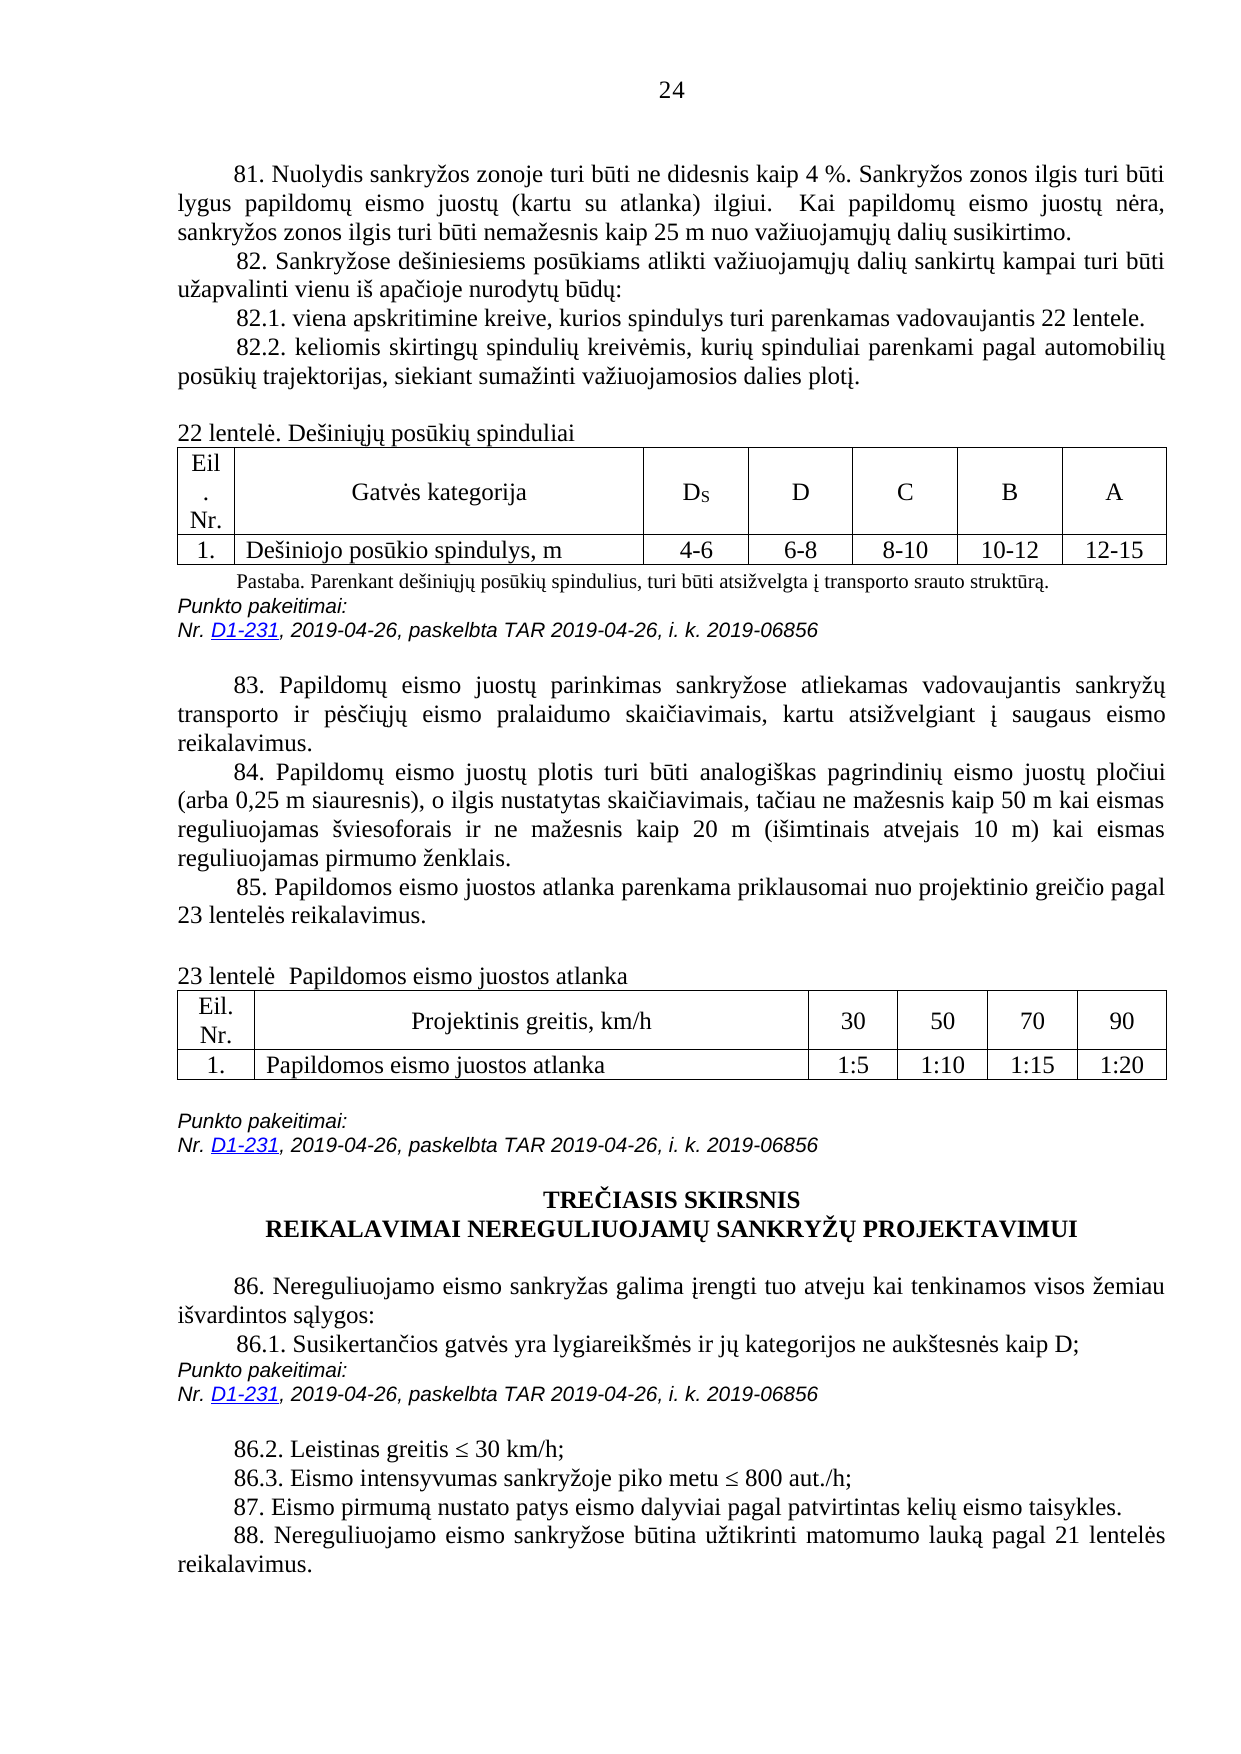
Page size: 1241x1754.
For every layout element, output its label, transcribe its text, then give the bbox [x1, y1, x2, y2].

table_header C [853, 448, 957, 534]
table_cell Papildomos eismo juostos atlanka [255, 1050, 808, 1079]
text 84. Papildomų eismo juostų plotis turi būti analogiškas pagrindinių eismo juostų pločiui (arba 0,25 m siauresnis), o ilgis nustatytas skaičiavimais, tačiau ne mažesnis kaip 50 m kai eismas reguliuojamas šviesoforais ir ne mažesnis kaip 20 m (išimtinais atvejais 10 m) kai eismas reguliuojamas pirmumo ženklais. [177, 757, 1166, 872]
table_header Gatvės kategorija [235, 448, 643, 534]
text 86.3. Eismo intensyvumas sankryžoje piko metu ≤ 800 aut./h; [233, 1463, 1166, 1492]
text Punkto pakeitimai: [177, 1108, 1166, 1132]
table_header 70 [988, 991, 1077, 1049]
text Nr. D1-231, 2019-04-26, paskelbta TAR 2019-04-26, i. k. 2019-06856 [177, 1382, 1166, 1406]
text 86. Nereguliuojamo eismo sankryžas galima įrengti tuo atveju kai tenkinamos visos žemiau išvardintos sąlygos: [177, 1271, 1166, 1329]
text 88. Nereguliuojamo eismo sankryžose būtina užtikrinti matomumo lauką pagal 21 lentelės reikalavimus. [177, 1521, 1166, 1578]
text 86.2. Leistinas greitis ≤ 30 km/h; [233, 1434, 1166, 1463]
text 85. Papildomos eismo juostos atlanka parenkama priklausomai nuo projektinio greičio pagal 23 lentelės reikalavimus. [177, 872, 1166, 929]
table_cell 10-12 [958, 535, 1062, 564]
text 82.2. keliomis skirtingų spindulių kreivėmis, kurių spinduliai parenkami pagal automobilių posūkių trajektorijas, siekiant sumažinti važiuojamosios dalies plotį. [177, 332, 1166, 389]
table_cell 1. [178, 1050, 254, 1079]
text TREČIASIS SKIRSNIS [177, 1185, 1166, 1214]
text Pastaba. Parenkant dešiniųjų posūkių spindulius, turi būti atsižvelgta į transporto srauto struktūrą. [177, 565, 1166, 594]
table_header 50 [898, 991, 987, 1049]
text 82.1. viena apskritimine kreive, kurios spindulys turi parenkamas vadovaujantis 22 lentele. [177, 303, 1166, 332]
text 22 lentelė. Dešiniųjų posūkių spinduliai [177, 418, 1166, 447]
table_header D [749, 448, 852, 534]
text 81. Nuolydis sankryžos zonoje turi būti ne didesnis kaip 4 %. Sankryžos zonos ilgis turi būti lygus papildomų eismo juostų (kartu su atlanka) ilgiui. Kai papildomų eismo juostų nėra, sankryžos zonos ilgis turi būti nemažesnis kaip 25 m nuo važiuojamųjų dalių susikirtimo. [177, 159, 1166, 246]
table_cell 1:5 [809, 1050, 897, 1079]
text Nr. D1-231, 2019-04-26, paskelbta TAR 2019-04-26, i. k. 2019-06856 [177, 618, 1166, 642]
table_header A [1063, 448, 1166, 534]
table_cell 1:10 [898, 1050, 987, 1079]
table_header Projektinis greitis, km/h [255, 991, 808, 1049]
text 23 lentelė Papildomos eismo juostos atlanka [177, 958, 1166, 990]
table_header B [958, 448, 1062, 534]
text Nr. D1-231, 2019-04-26, paskelbta TAR 2019-04-26, i. k. 2019-06856 [177, 1132, 1166, 1156]
table_header 30 [809, 991, 897, 1049]
table_cell 6-8 [749, 535, 852, 564]
table_cell 1:20 [1078, 1050, 1166, 1079]
text 87. Eismo pirmumą nustato patys eismo dalyviai pagal patvirtintas kelių eismo taisykles. [177, 1492, 1166, 1521]
table_cell 1. [178, 535, 234, 564]
table_cell 4-6 [644, 535, 748, 564]
table_header 90 [1078, 991, 1166, 1049]
table_cell 1:15 [988, 1050, 1077, 1079]
table_header Eil. Nr. [178, 448, 234, 534]
text Punkto pakeitimai: [177, 594, 1166, 618]
text 86.1. Susikertančios gatvės yra lygiareikšmės ir jų kategorijos ne aukštesnės kaip D; [177, 1329, 1166, 1358]
table_cell Dešiniojo posūkio spindulys, m [235, 535, 643, 564]
table_header DS [644, 448, 748, 534]
text REIKALAVIMAI NEREGULIUOJAMŲ SANKRYŽŲ PROJEKTAVIMUI [177, 1214, 1166, 1243]
table_cell 8-10 [853, 535, 957, 564]
table_header Eil. Nr. [178, 991, 254, 1049]
text 82. Sankryžose dešiniesiems posūkiams atlikti važiuojamųjų dalių sankirtų kampai turi būti užapvalinti vienu iš apačioje nurodytų būdų: [177, 246, 1166, 303]
text 83. Papildomų eismo juostų parinkimas sankryžose atliekamas vadovaujantis sankryžų transporto ir pėsčiųjų eismo pralaidumo skaičiavimais, kartu atsižvelgiant į saugaus eismo reikalavimus. [177, 671, 1166, 757]
text Punkto pakeitimai: [177, 1358, 1166, 1382]
table_cell 12-15 [1063, 535, 1166, 564]
